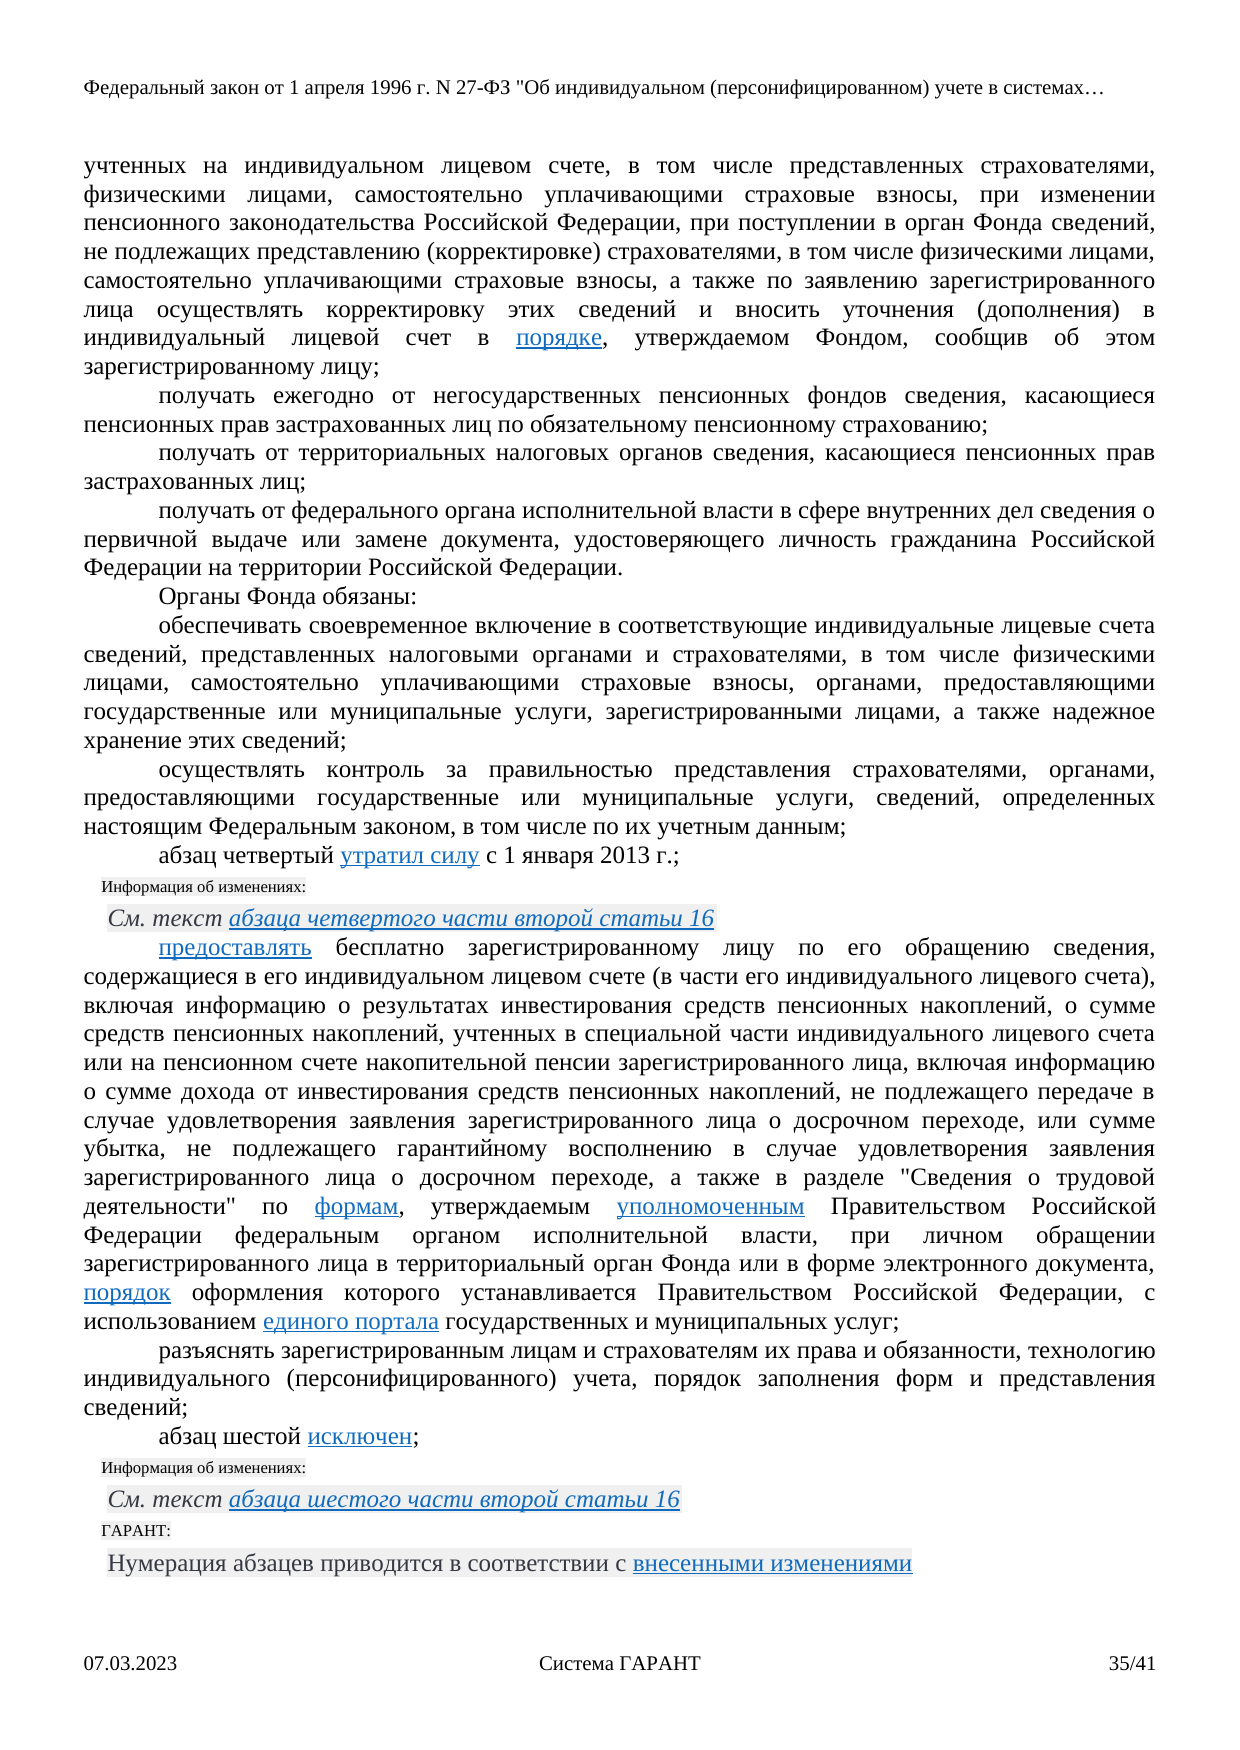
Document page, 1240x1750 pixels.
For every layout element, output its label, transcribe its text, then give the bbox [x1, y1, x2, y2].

text обеспечивать своевременное включение в соответствующие индивидуальные лицевые счета сведений, представленных налоговыми органами и страхователями, в том числе физическими лицами, самостоятельно уплачивающими страховые взносы, органами, предоставляющими государственные или муниципальные услуги, зарегистрированными лицами, а также надежное хранение этих сведений; [83, 610, 1156, 754]
text разъяснять зарегистрированным лицам и страхователям их права и обязанности, технологию индивидуального (персонифицированного) учета, порядок заполнения форм и представления сведений; [83, 1335, 1156, 1421]
text См. текст абзаца четвертого части второй статьи 16 [101, 903, 1156, 932]
text получать ежегодно от негосударственных пенсионных фондов сведения, касающиеся пенсионных прав застрахованных лиц по обязательному пенсионному страхованию; [83, 380, 1156, 437]
text учтенных на индивидуальном лицевом счете, в том числе представленных страхователями, физическими лицами, самостоятельно уплачивающими страховые взносы, при изменении пенсионного законодательства Российской Федерации, при поступлении в орган Фонда сведений, не подлежащих представлению (корректировке) страхователями, в том числе физическими лицами, самостоятельно уплачивающими страховые взносы, а также по заявлению зарегистрированного лица осуществлять корректировку этих сведений и вносить уточнения (дополнения) в индивидуальный лицевой счет в порядке, утверждаемом Фондом, сообщив об этом зарегистрированному лицу; [83, 150, 1156, 380]
text Нумерация абзацев приводится в соответствии с внесенными изменениями [101, 1548, 1156, 1577]
text предоставлять бесплатно зарегистрированному лицу по его обращению сведения, содержащиеся в его индивидуальном лицевом счете (в части его индивидуального лицевого счета), включая информацию о результатах инвестирования средств пенсионных накоплений, о сумме средств пенсионных накоплений, учтенных в специальной части индивидуального лицевого счета или на пенсионном счете накопительной пенсии зарегистрированного лица, включая информацию о сумме дохода от инвестирования средств пенсионных накоплений, не подлежащего передаче в случае удовлетворения заявления зарегистрированного лица о досрочном переходе, или сумме убытка, не подлежащего гарантийному восполнению в случае удовлетворения заявления зарегистрированного лица о досрочном переходе, а также в разделе "Сведения о трудовой деятельности" по формам, утверждаемым уполномоченным Правительством Российской Федерации федеральным органом исполнительной власти, при личном обращении зарегистрированного лица в территориальный орган Фонда или в форме электронного документа, порядок оформления которого устанавливается Правительством Российской Федерации, с использованием единого портала государственных и муниципальных услуг; [83, 932, 1156, 1335]
text Информация об изменениях: [101, 1458, 1156, 1477]
text абзац шестой исключен; [83, 1421, 1156, 1450]
text Информация об изменениях: [101, 877, 1156, 896]
text абзац четвертый утратил силу с 1 января 2013 г.; [83, 840, 1156, 869]
text осуществлять контроль за правильностью представления страхователями, органами, предоставляющими государственные или муниципальные услуги, сведений, определенных настоящим Федеральным законом, в том числе по их учетным данным; [83, 754, 1156, 840]
text См. текст абзаца шестого части второй статьи 16 [101, 1484, 1156, 1513]
text Органы Фонда обязаны: [83, 581, 1156, 610]
text ГАРАНТ: [101, 1521, 1156, 1540]
text получать от федерального органа исполнительной власти в сфере внутренних дел сведения о первичной выдаче или замене документа, удостоверяющего личность гражданина Российской Федерации на территории Российской Федерации. [83, 495, 1156, 581]
text получать от территориальных налоговых органов сведения, касающиеся пенсионных прав застрахованных лиц; [83, 437, 1156, 495]
